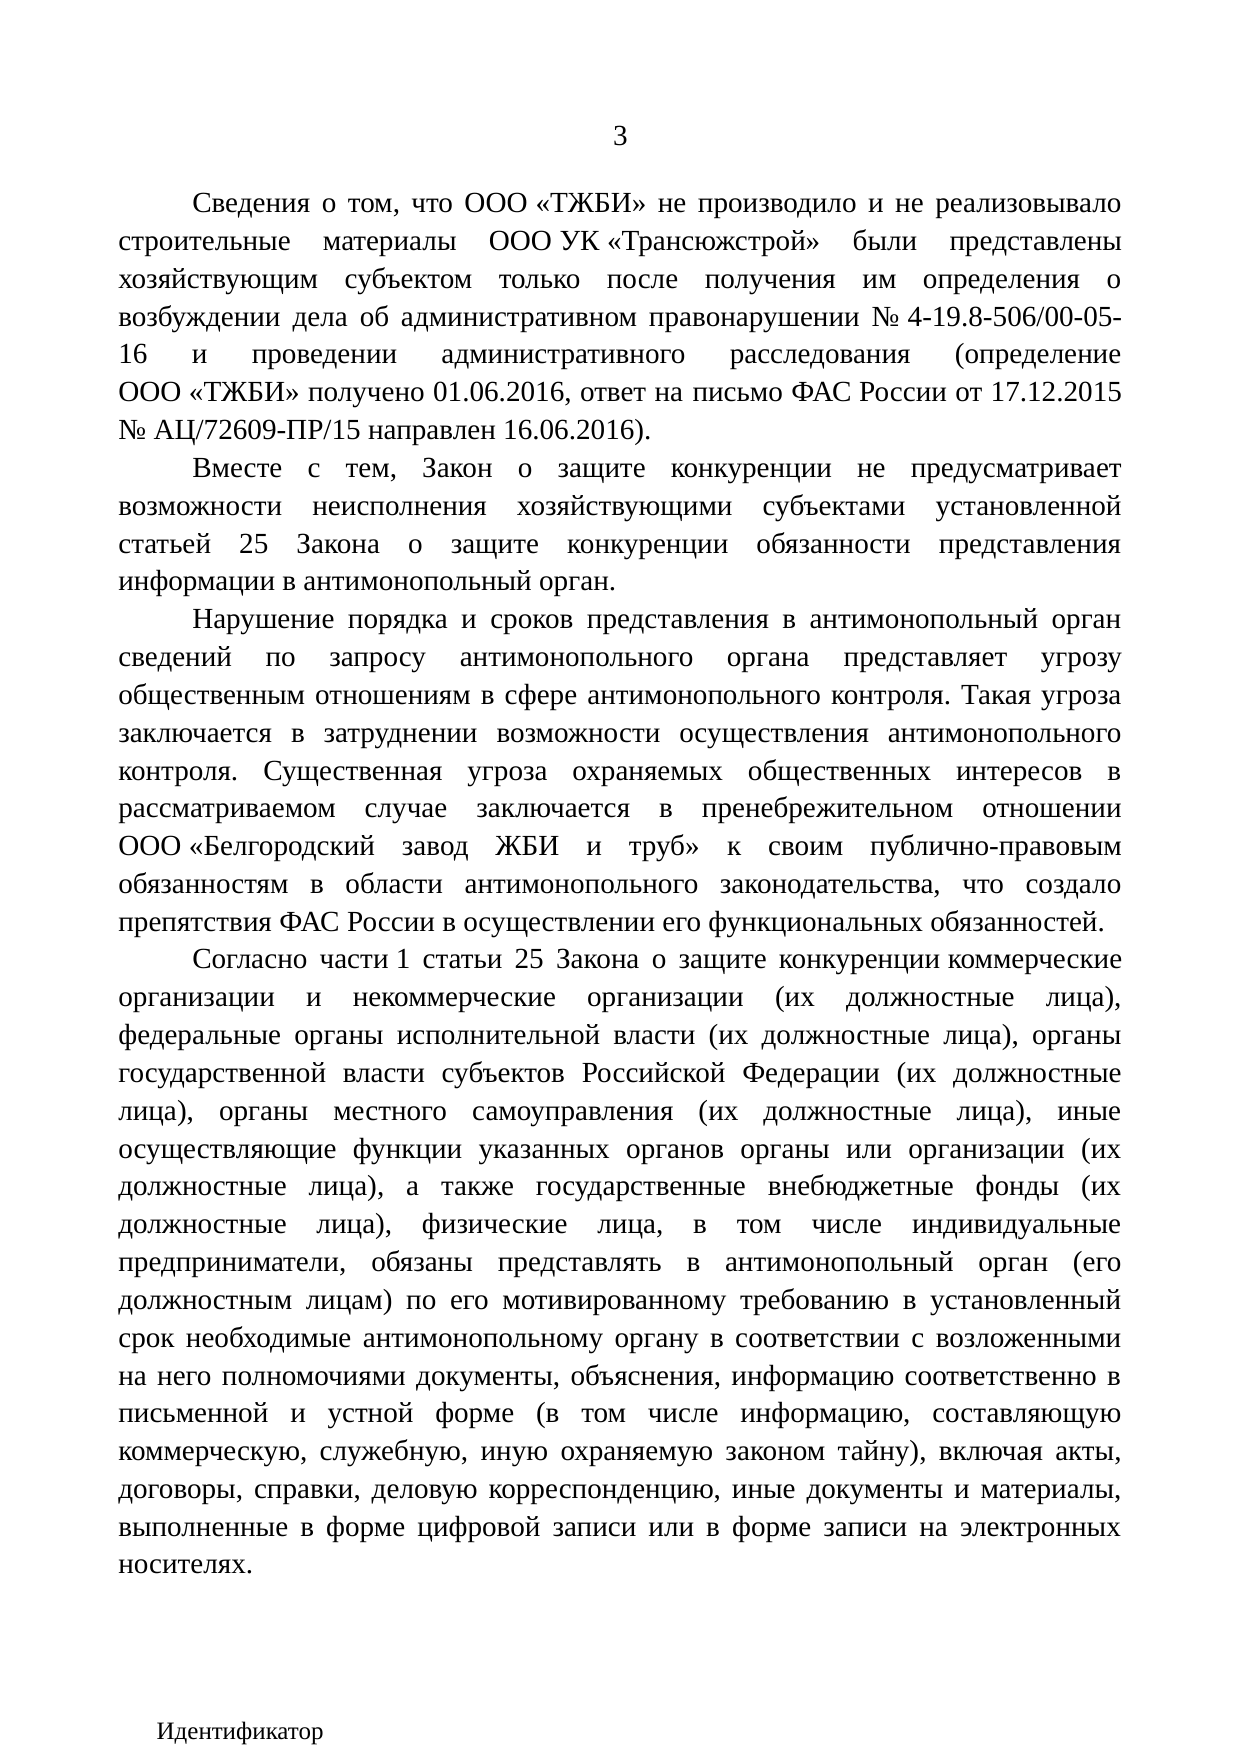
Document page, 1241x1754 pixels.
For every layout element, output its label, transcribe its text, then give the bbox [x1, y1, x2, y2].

text Нарушение порядка и сроков представления в антимонопольный орган сведений по запросу антимонопольного органа представляет угрозу общественным отношениям в сфере антимонопольного контроля. Такая угроза заключается в затруднении возможности осуществления антимонопольного контроля. Существенная угроза охраняемых общественных интересов в рассматриваемом случае заключается в пренебрежительном отношении ООО «Белгородский завод ЖБИ и труб» к своим публично-правовым обязанностям в области антимонопольного законодательства, что создало препятствия ФАС России в осуществлении его функциональных обязанностей. [118, 597, 1122, 937]
text Согласно части 1 статьи 25 Закона о защите конкуренции коммерческие организации и некоммерческие организации (их должностные лица), федеральные органы исполнительной власти (их должностные лица), органы государственной власти субъектов Российской Федерации (их должностные лица), органы местного самоуправления (их должностные лица), иные осуществляющие функции указанных органов органы или организации (их должностные лица), а также государственные внебюджетные фонды (их должностные лица), физические лица, в том числе индивидуальные предприниматели, обязаны представлять в антимонопольный орган (его должностным лицам) по его мотивированному требованию в установленный срок необходимые антимонопольному органу в соответствии с возложенными на него полномочиями документы, объяснения, информацию соответственно в письменной и устной форме (в том числе информацию, составляющую коммерческую, служебную, иную охраняемую законом тайну), включая акты, договоры, справки, деловую корреспонденцию, иные документы и материалы, выполненные в форме цифровой записи или в форме записи на электронных носителях. [118, 937, 1122, 1580]
text Вместе с тем, Закон о защите конкуренции не предусматривает возможности неисполнения хозяйствующими субъектами установленной статьей 25 Закона о защите конкуренции обязанности представления информации в антимонопольный орган. [118, 446, 1122, 597]
text Сведения о том, что ООО «ТЖБИ» не производило и не реализовывало строительные материалы ООО УК «Трансюжстрой» были представлены хозяйствующим субъектом только после получения им определения о возбуждении дела об административном правонарушении № 4-19.8-506/00-05-16 и проведении административного расследования (определение ООО «ТЖБИ» получено 01.06.2016, ответ на письмо ФАС России от 17.12.2015 № АЦ/72609-ПР/15 направлен 16.06.2016). [118, 181, 1122, 446]
